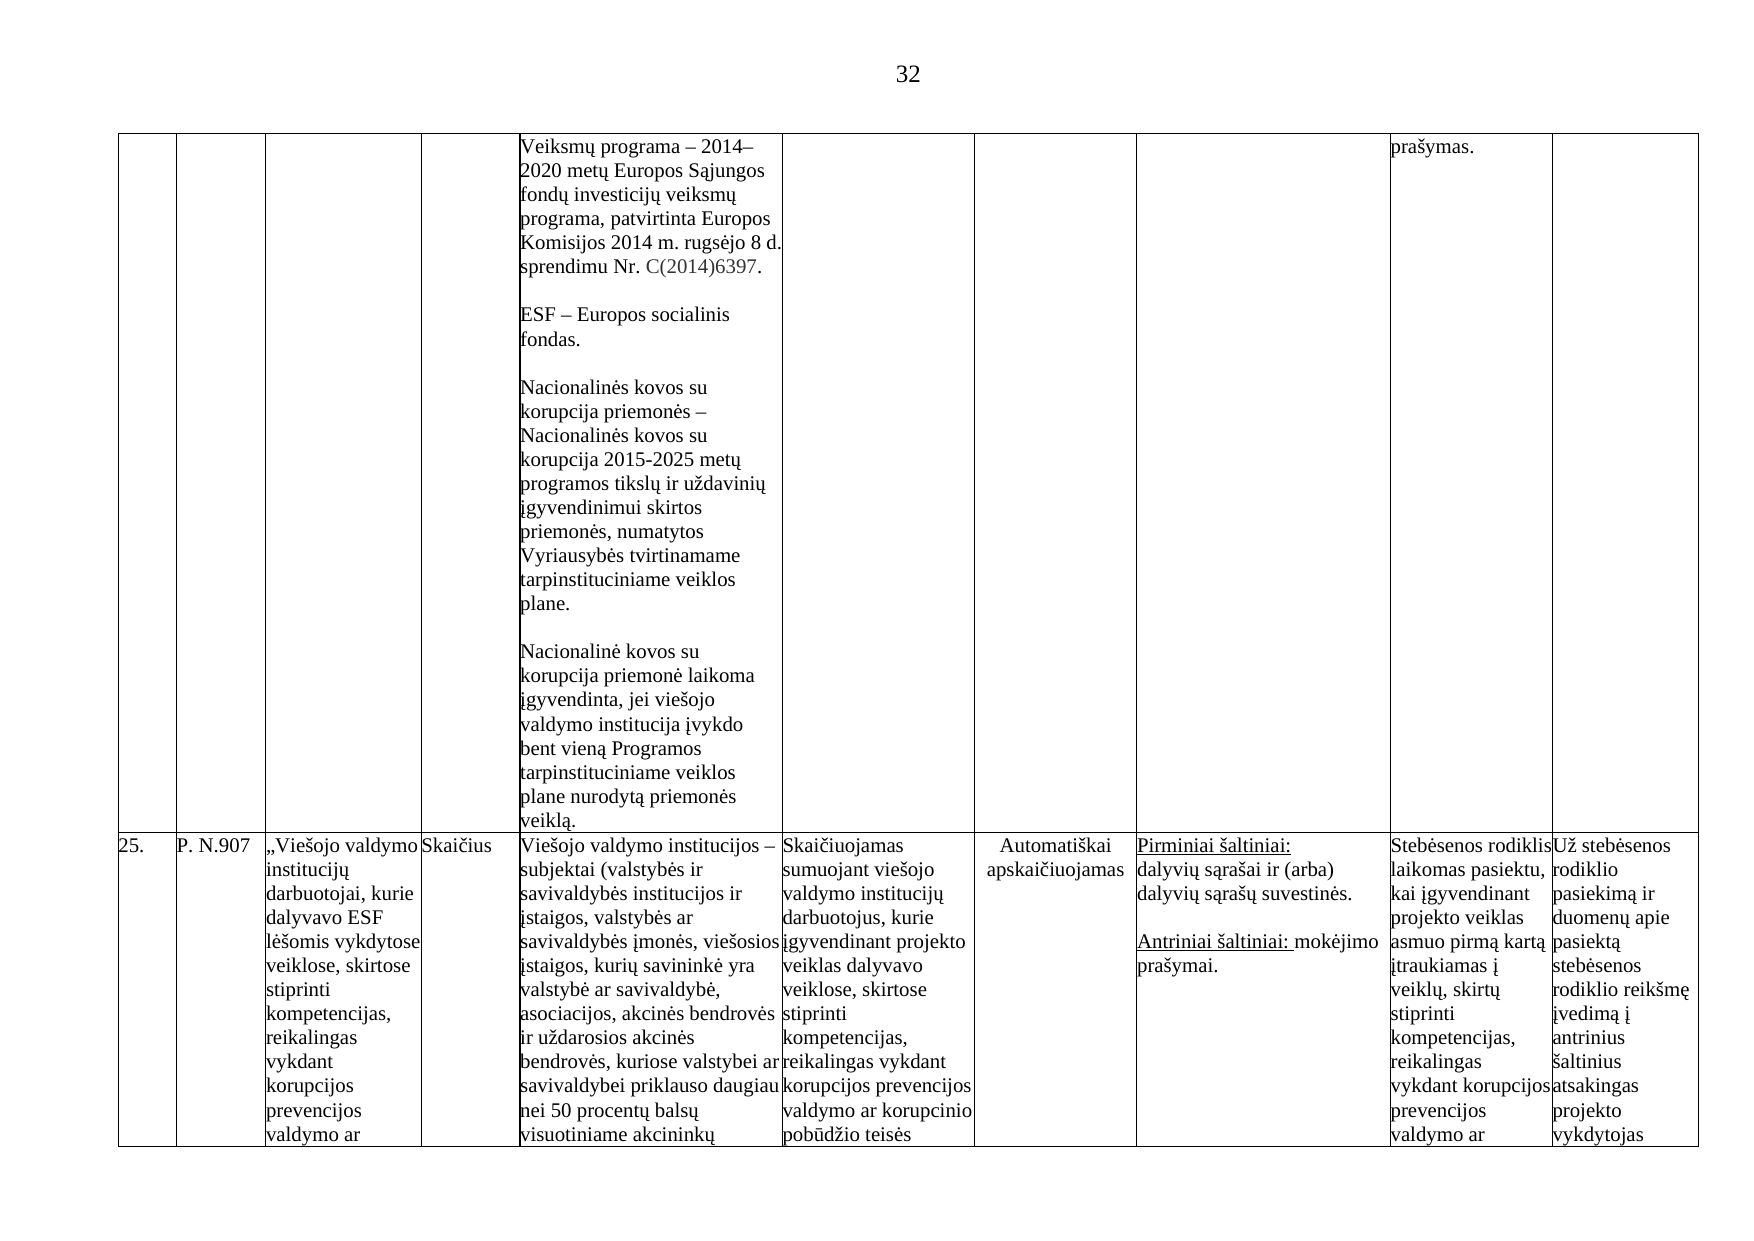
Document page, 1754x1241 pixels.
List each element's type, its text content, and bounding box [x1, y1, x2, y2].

table_cell P. N.907 [177, 833, 265, 1146]
table_cell Už stebėsenos rodiklio pasiekimą ir duomenų apie pasiektą stebėsenos rodiklio reikšmę įvedimą į antrinius šaltinius atsakingas projekto vykdytojas [1553, 833, 1698, 1146]
table_cell Skaičius [422, 833, 519, 1146]
table_cell [1137, 134, 1390, 832]
table_cell [1553, 134, 1698, 832]
table_cell [266, 134, 421, 832]
table_cell [422, 134, 519, 832]
table_cell [975, 134, 1136, 832]
table_cell [177, 134, 265, 832]
table_cell „Viešojo valdymo institucijų darbuotojai, kurie dalyvavo ESF lėšomis vykdytose veiklose, skirtose stiprinti kompetencijas, reikalingas vykdant korupcijos prevencijos valdymo ar [266, 833, 421, 1146]
table_cell Veiksmų programa – 2014–2020 metų Europos Sąjungos fondų investicijų veiksmų programa, patvirtinta Europos Komisijos 2014 m. rugsėjo 8 d. sprendimu Nr. C(2014)6397. ESF – Europos socialinis fondas. Nacionalinės kovos su korupcija priemonės –Nacionalinės kovos su korupcija 2015-2025 metų programos tikslų ir uždavinių įgyvendinimui skirtos priemonės, numatytos Vyriausybės tvirtinamame tarpinstituciniame veiklos plane. Nacionalinė kovos su korupcija priemonė laikoma įgyvendinta, jei viešojo valdymo institucija įvykdo bent vieną Programos tarpinstituciniame veiklos plane nurodytą priemonės veiklą. [521, 134, 782, 832]
table_cell Skaičiuojamas sumuojant viešojo valdymo institucijų darbuotojus, kurie įgyvendinant projekto veiklas dalyvavo veiklose, skirtose stiprinti kompetencijas, reikalingas vykdant korupcijos prevencijos valdymo ar korupcinio pobūdžio teisės [783, 833, 974, 1146]
table_cell Pirminiai šaltiniai: dalyvių sąrašai ir (arba) dalyvių sąrašų suvestinės. Antriniai šaltiniai: mokėjimo prašymai. [1137, 833, 1390, 1146]
table_cell Automatiškai apskaičiuojamas [975, 833, 1136, 1146]
table_cell Stebėsenos rodiklis laikomas pasiektu, kai įgyvendinant projekto veiklas asmuo pirmą kartą įtraukiamas į veiklų, skirtų stiprinti kompetencijas, reikalingas vykdant korupcijos prevencijos valdymo ar [1391, 833, 1552, 1146]
table_cell prašymas. [1391, 134, 1552, 832]
table_cell [119, 134, 176, 832]
table_cell Viešojo valdymo institucijos – subjektai (valstybės ir savivaldybės institucijos ir įstaigos, valstybės ar savivaldybės įmonės, viešosios įstaigos, kurių savininkė yra valstybė ar savivaldybė, asociacijos, akcinės bendrovės ir uždarosios akcinės bendrovės, kuriose valstybei ar savivaldybei priklauso daugiau nei 50 procentų balsų visuotiniame akcininkų [521, 833, 782, 1146]
table_cell [783, 134, 974, 832]
table_cell 25. [119, 833, 176, 1146]
